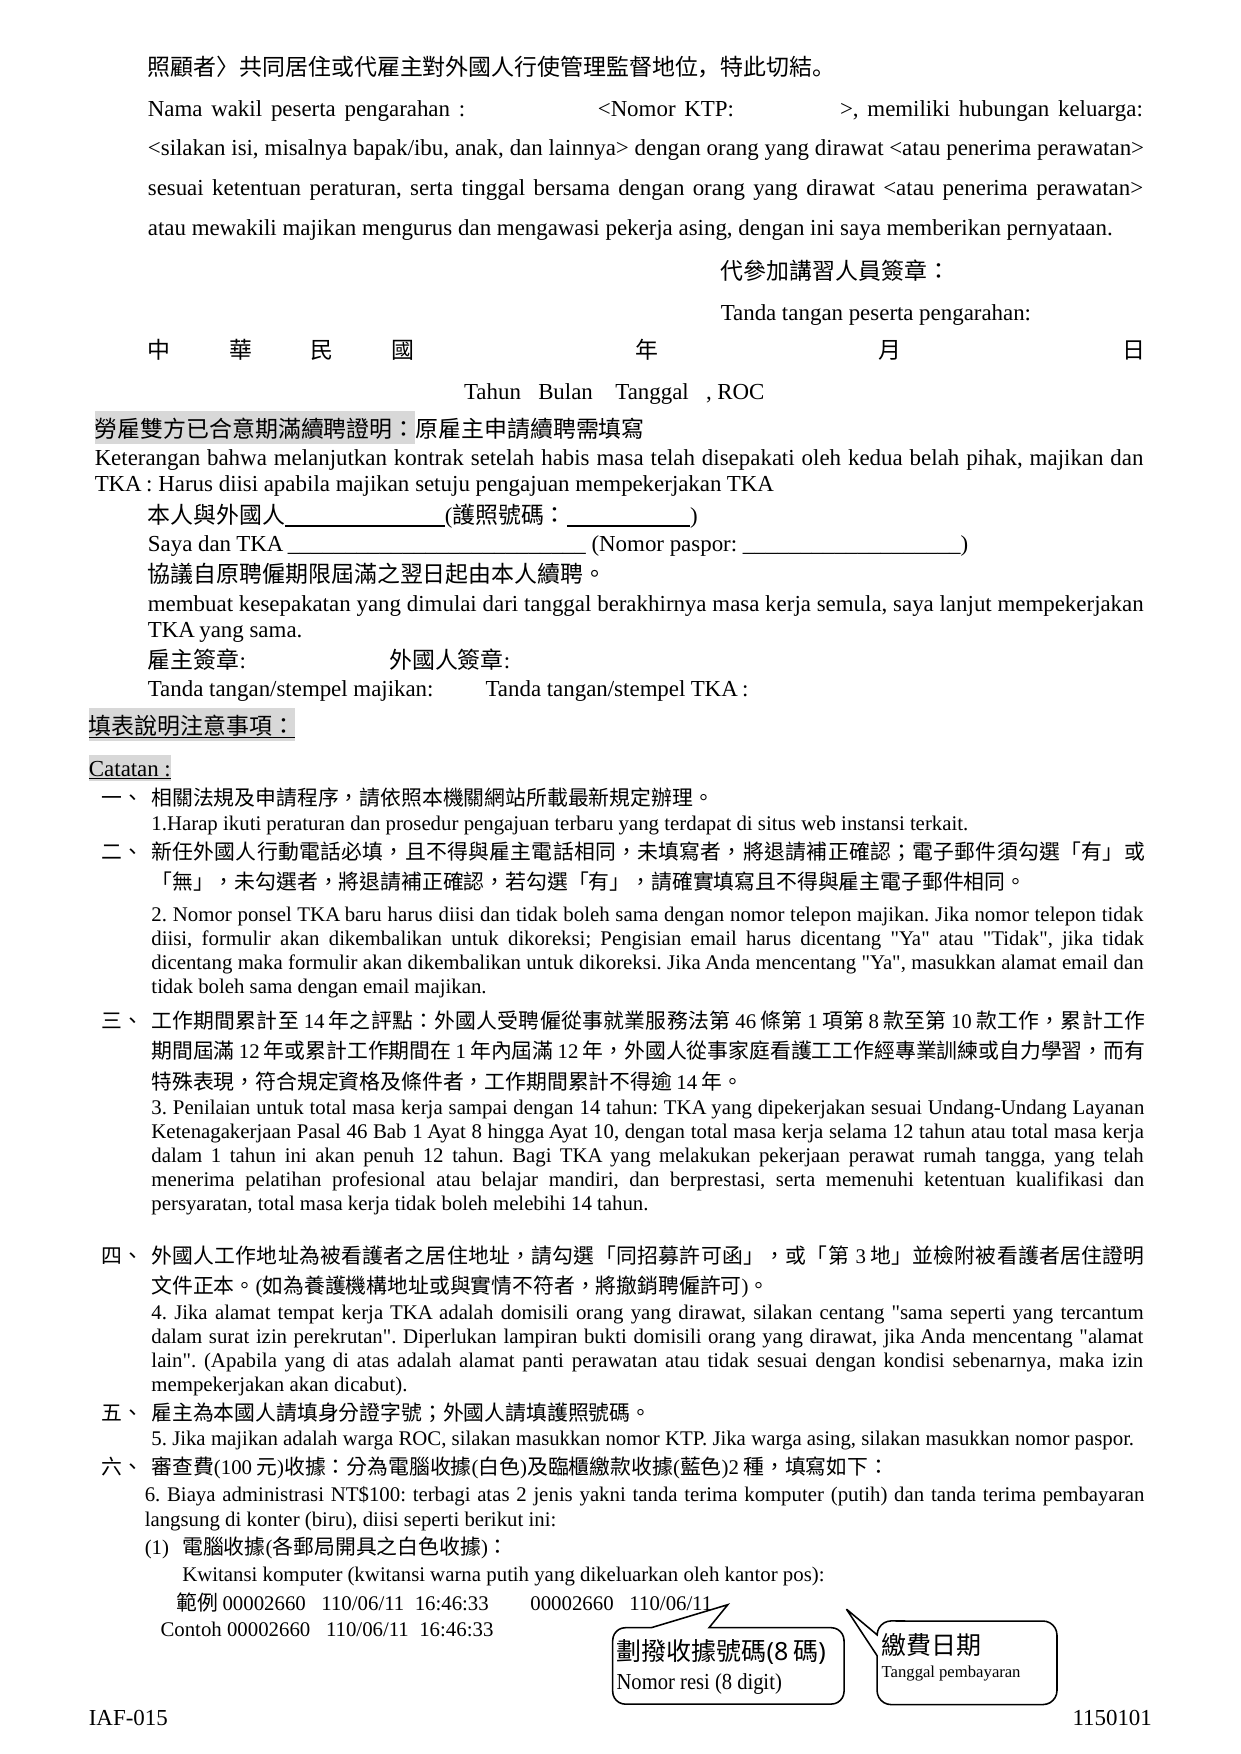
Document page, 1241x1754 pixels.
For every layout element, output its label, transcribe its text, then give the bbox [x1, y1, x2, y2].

text 照顧者〉共同居住或代雇主對外國人行使管理監督地位，特此切結。 [148, 42, 1146, 82]
text 4. Jika alamat tempat kerja TKA adalah domisili orang yang dirawat, silakan centang "sama seperti yang tercantum dalam surat izin perekrutan". Diperlukan lampiran bukti domisili orang yang dirawat, jika Anda mencentang "alamat lain". (Apabila yang di atas adalah alamat panti perawatan atau tidak sesuai dengan kondisi sebenarnya, maka izin mempekerjakan akan dicabut). [151, 1300, 1146, 1396]
text 1.Harap ikuti peraturan dan prosedur pengajuan terbaru yang terdapat di situs web instansi terkait. [151, 811, 1146, 835]
text Saya dan TKA __________________________ (Nomor paspor: ___________________) [148, 530, 1146, 556]
text 代參加講習人員簽章： [148, 246, 1146, 286]
text 雇主簽章: 外國人簽章: [101, 642, 1146, 676]
text 2. Nomor ponsel TKA baru harus diisi dan tidak boleh sama dengan nomor telepon majikan. Jika nomor telepon tidak diisi, formulir akan dikembalikan untuk dikoreksi; Pengisian email harus dicentang "Ya" atau "Tidak", jika tidak dicentang maka formulir akan dikembalikan untuk dikoreksi. Jika Anda mencentang "Ya", masukkan alamat email dan tidak boleh sama dengan email majikan. [151, 902, 1146, 998]
list 工作期間累計至14年之評點：外國人受聘僱從事就業服務法第46條第1項第8款至第10款工作，累計工作期間屆滿12年或累計工作期間在1年內屆滿12年，外國人從事家庭看護工工作經專業訓練或自力學習，而有特殊表現，符合規定資格及條件者，工作期間累計不得逾14年。 [101, 1004, 1146, 1095]
text 中華民國 年 月 日 [94, 325, 1146, 365]
text [858, 1616, 1146, 1641]
text Tanda tangan peserta pengarahan: [148, 286, 1146, 325]
list 外國人工作地址為被看護者之居住地址，請勾選「同招募許可函」，或「第3地」並檢附被看護者居住證明文件正本。(如為養護機構地址或與實情不符者，將撤銷聘僱許可)。 [101, 1239, 1146, 1300]
text 本人與外國人 (護照號碼： ) [148, 497, 1146, 530]
text 範例 00002660 110/06/11 16:46:33 00002660 110/06/11 [145, 1586, 1146, 1616]
text Kwitansi komputer (kwitansi warna putih yang dikeluarkan oleh kantor pos): [182, 1561, 1146, 1586]
text Contoh 00002660 110/06/11 16:46:33 [145, 1616, 684, 1641]
text membuat kesepakatan yang dimulai dari tanggal berakhirnya masa kerja semula, saya lanjut mempekerjakan TKA yang sama. [148, 589, 1146, 642]
text Nomor resi (8 digit) [616, 1668, 840, 1694]
text Keterangan bahwa melanjutkan kontrak setelah habis masa telah disepakati oleh kedua belah pihak, majikan dan TKA : Harus diisi apabila majikan setuju pengajuan mempekerjakan TKA [94, 444, 1146, 497]
text Catatan : [89, 741, 1146, 781]
text Tahun Bulan Tanggal , ROC [83, 365, 1146, 404]
list 新任外國人行動電話必填，且不得與雇主電話相同，未填寫者，將退請補正確認；電子郵件須勾選「有」或「無」，未勾選者，將退請補正確認，若勾選「有」，請確實填寫且不得與雇主電子郵件相同。 [101, 835, 1146, 896]
text 劃撥收據號碼(8碼) [616, 1631, 840, 1668]
text 協議自原聘僱期限屆滿之翌日起由本人續聘。 [148, 556, 1146, 589]
list 審查費(100元)收據：分為電腦收據(白色)及臨櫃繳款收據(藍色)2種，填寫如下： [101, 1450, 1146, 1481]
text [713, 1616, 865, 1641]
text 勞雇雙方已合意期滿續聘證明：原雇主申請續聘需填寫 [94, 404, 1146, 444]
text 繳費日期 [881, 1625, 1053, 1661]
text 6. Biaya administrasi NT$100: terbagi atas 2 jenis yakni tanda terima komputer (putih) dan tanda terima pembayaran langsung di konter (biru), diisi seperti berikut ini: [144, 1481, 1146, 1531]
text Tanggal pembayaran [881, 1661, 1053, 1681]
list 雇主為本國人請填身分證字號；外國人請填護照號碼。 [101, 1396, 1146, 1426]
text 5. Jika majikan adalah warga ROC, silakan masukkan nomor KTP. Jika warga asing, silakan masukkan nomor paspor. [151, 1426, 1146, 1450]
text 3. Penilaian untuk total masa kerja sampai dengan 14 tahun: TKA yang dipekerjakan sesuai Undang-Undang Layanan Ketenagakerjaan Pasal 46 Bab 1 Ayat 8 hingga Ayat 10, dengan total masa kerja selama 12 tahun atau total masa kerja dalam 1 tahun ini akan penuh 12 tahun. Bagi TKA yang melakukan pekerjaan perawat rumah tangga, yang telah menerima pelatihan profesional atau belajar mandiri, dan berprestasi, serta memenuhi ketentuan kualifikasi dan persyaratan, total masa kerja tidak boleh melebihi 14 tahun. [151, 1095, 1146, 1215]
list 電腦收據(各郵局開具之白色收據)： [144, 1531, 1146, 1561]
text Tanda tangan/stempel majikan: Tanda tangan/stempel TKA : [101, 676, 1146, 702]
list 相關法規及申請程序，請依照本機關網站所載最新規定辦理。 [101, 781, 1146, 811]
text 填表說明注意事項： [89, 702, 1146, 741]
text Nama wakil peserta pengarahan : <Nomor KTP: >, memiliki hubungan keluarga: <silakan isi, misalnya bapak/ibu, anak, dan lainnya> dengan orang yang dirawat <atau penerima perawatan> sesuai ketentuan peraturan, serta tinggal bersama dengan orang yang dirawat <atau penerima perawatan> atau mewakili majikan mengurus dan mengawasi pekerja asing, dengan ini saya memberikan pernyataan. [148, 82, 1146, 240]
